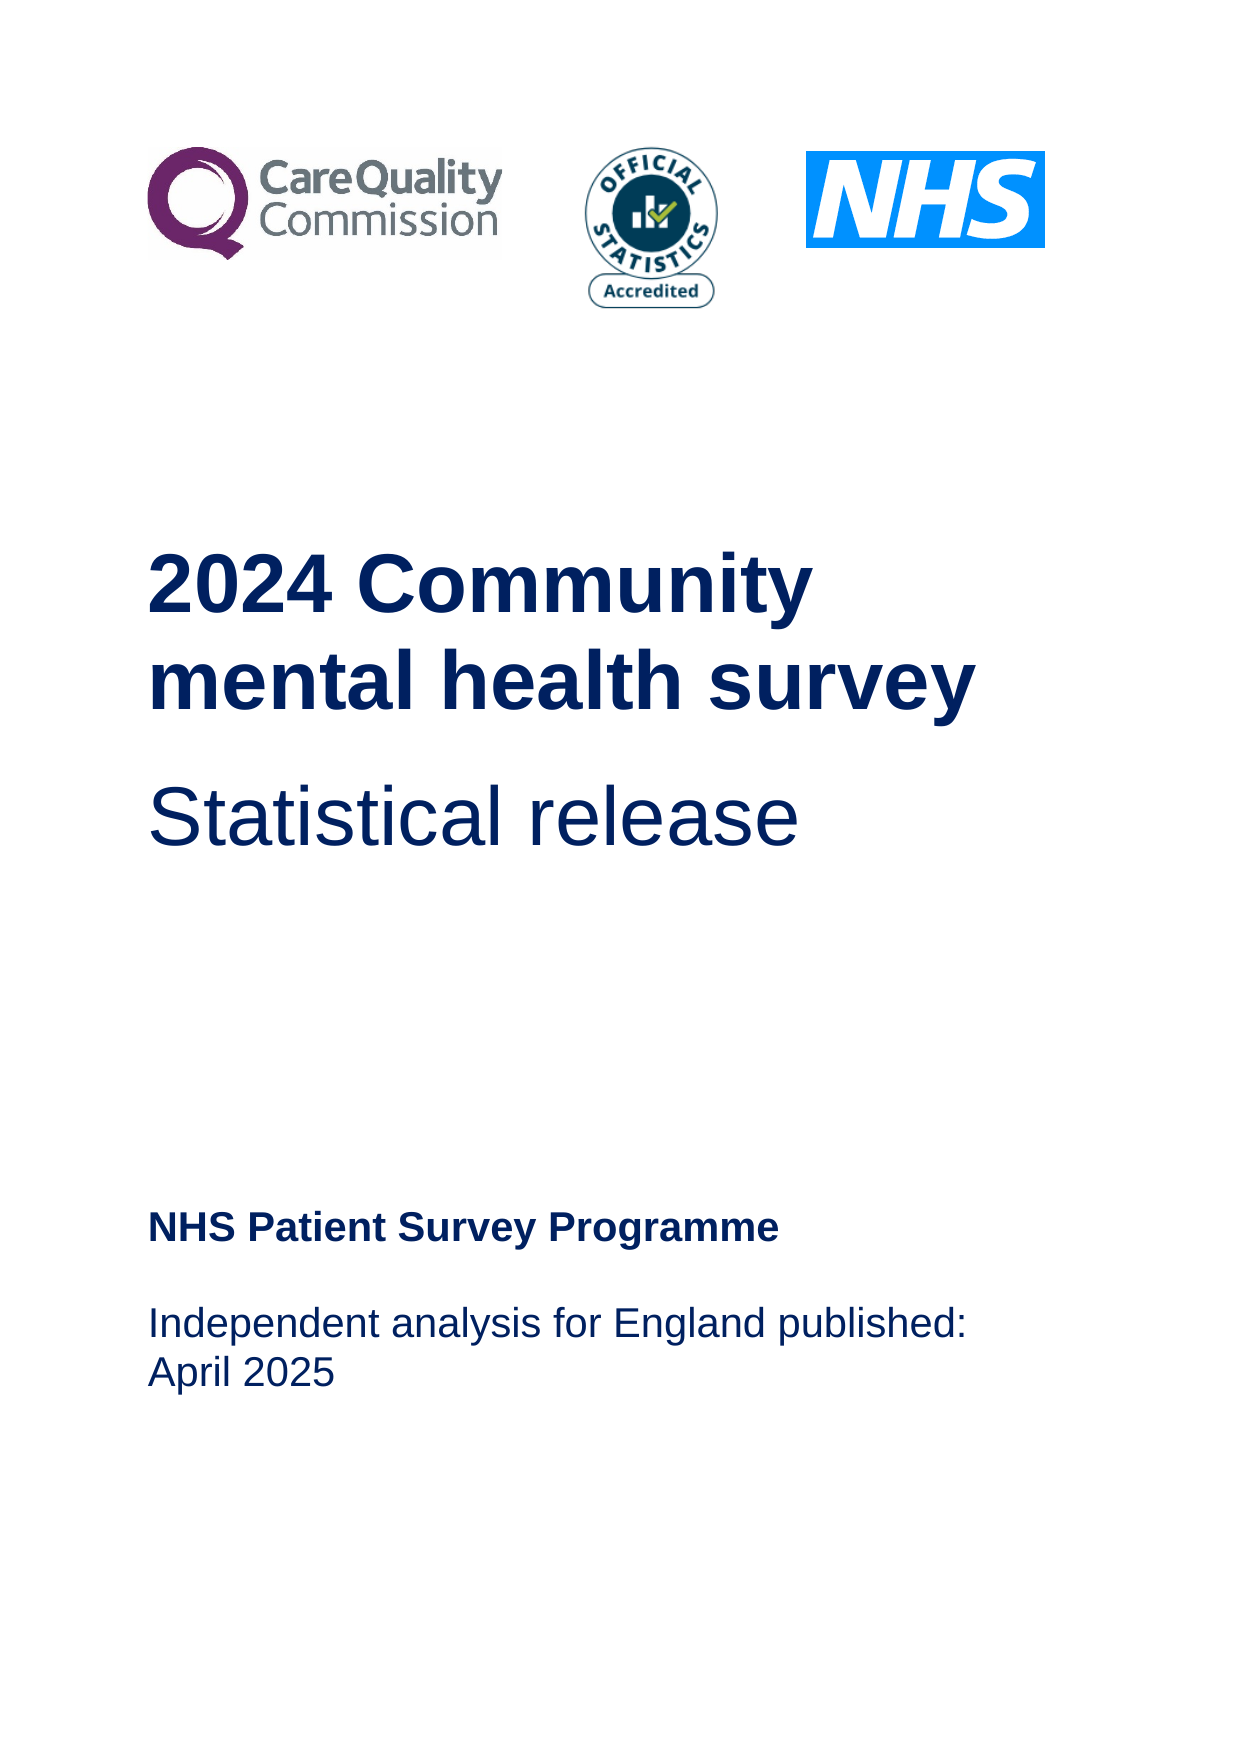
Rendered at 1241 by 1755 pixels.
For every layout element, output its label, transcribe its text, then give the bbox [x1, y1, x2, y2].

text Statistical release [148, 767, 1048, 863]
text fcommuniCare quality commission [503, 148, 636, 172]
text fcommuniCare quality commission [667, 148, 1048, 172]
text Independent analysis for England published: April 2025 [148, 1299, 1048, 1395]
text NHS Patient Survey Programme [148, 1202, 1048, 1250]
text 2024 Community mental health survey [148, 534, 1048, 727]
